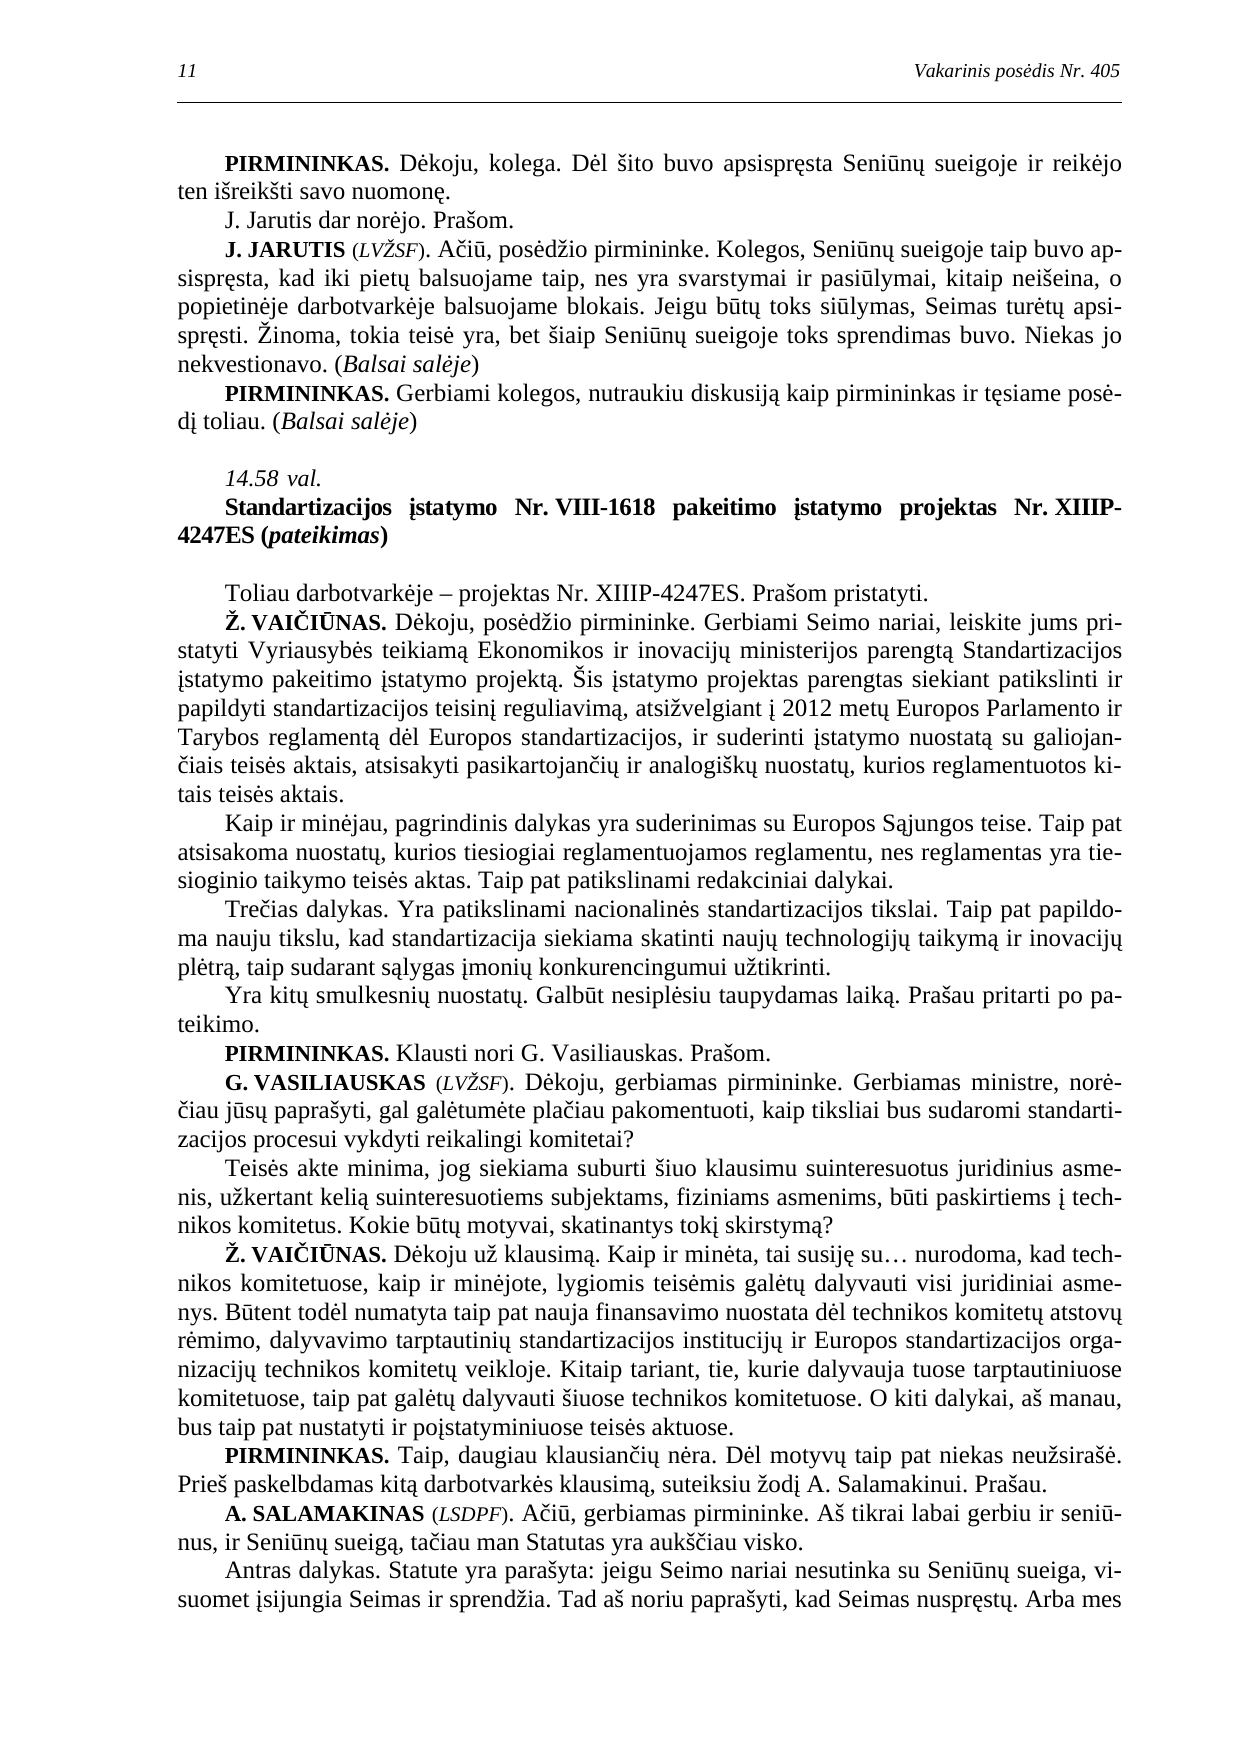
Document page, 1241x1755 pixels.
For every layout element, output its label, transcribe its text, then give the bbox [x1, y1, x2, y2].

text PIRMININKAS. Klaus­ti no­ri G. Va­si­liaus­kas. Pra­šom. [177, 1038, 1122, 1067]
text PIRMININKAS. Dė­ko­ju, ko­le­ga. Dėl ši­to bu­vo ap­si­spręs­ta Se­niū­nų su­ei­go­je ir rei­kė­jo ten iš­reikš­ti sa­vo nuo­mo­nę. [177, 148, 1122, 205]
text 14.58 val. [224, 464, 1122, 492]
text Ant­ras da­ly­kas. Sta­tu­te yra pa­ra­šy­ta: jei­gu Sei­mo na­riai ne­su­tin­ka su Se­niū­nų su­ei­ga, vi­suo­met įsi­jun­gia Sei­mas ir spren­džia. Tad aš no­riu pa­pra­šy­ti, kad Sei­mas nu­spręs­tų. Ar­ba mes [177, 1555, 1122, 1613]
text Ž. VAIČIŪNAS. Dė­ko­ju, po­sė­džio pir­mi­nin­ke. Ger­bia­mi Sei­mo na­riai, leis­ki­te jums pri­sta­ty­ti Vy­riau­sy­bės tei­kia­mą Eko­no­mi­kos ir ino­va­ci­jų mi­nis­te­ri­jos pa­reng­tą Stan­dar­ti­za­ci­jos įsta­ty­mo pa­kei­ti­mo įsta­ty­mo pro­jek­tą. Šis įsta­ty­mo pro­jek­tas pa­reng­tas sie­kiant pa­tiks­lin­ti ir pa­pil­dy­ti stan­dar­ti­za­ci­jos tei­si­nį re­gu­lia­vi­mą, at­si­žvel­giant į 2012 me­tų Eu­ro­pos Par­la­men­to ir Ta­ry­bos reg­la­men­tą dėl Eu­ro­pos stan­dar­ti­za­ci­jos, ir su­de­rin­ti įsta­ty­mo nuo­sta­tą su ga­lio­jan­čiais tei­sės ak­tais, at­si­sa­ky­ti pa­si­kar­to­jan­čių ir ana­lo­giš­kų nuo­sta­tų, ku­rios reg­la­men­tuo­tos ki­tais tei­sės ak­tais. [177, 607, 1122, 808]
text G. VASILIAUSKAS (LVŽSF). Dė­ko­ju, ger­bia­mas pir­mi­nin­ke. Ger­bia­mas mi­nist­re, no­rė­čiau jū­sų pa­pra­šy­ti, gal ga­lė­tu­mė­te pla­čiau pa­ko­men­tuo­ti, kaip tiks­liai bus su­da­ro­mi stan­dar­ti­za­ci­jos pro­ce­sui vyk­dy­ti rei­ka­lin­gi ko­mi­te­tai? [177, 1067, 1122, 1153]
text To­liau dar­bo­tvarkėje – pro­jek­tas Nr. XIIIP-4247ES. Pra­šom pri­sta­ty­ti. [177, 578, 1122, 607]
text PIRMININKAS. Taip, dau­giau klau­sian­čių nė­ra. Dėl mo­ty­vų taip pat nie­kas ne­už­si­ra­šė. Prieš pa­skelb­da­mas ki­tą dar­bo­tvarkės klau­si­mą, su­teik­siu žo­dį A. Sa­la­ma­ki­nui. Pra­šau. [177, 1440, 1122, 1498]
text Yra ki­tų smul­kes­nių nuo­sta­tų. Gal­būt ne­si­plė­siu tau­py­da­mas lai­ką. Pra­šau pri­tar­ti po pa­tei­ki­mo. [177, 980, 1122, 1038]
text J. JARUTIS (LVŽSF). Ačiū, po­sė­džio pir­mi­nin­ke. Ko­le­gos, Se­niū­nų su­ei­go­je taip bu­vo ap­si­spręs­ta, kad iki pie­tų bal­suo­ja­me taip, nes yra svars­ty­mai ir pa­siū­ly­mai, ki­taip ne­iš­ei­na, o po­pie­ti­nė­je dar­bo­tvarkėje bal­suo­ja­me blo­kais. Jei­gu bū­tų toks siū­ly­mas, Sei­mas tu­rė­tų ap­si­spręs­ti. Ži­no­ma, to­kia tei­sė yra, bet šiaip Se­niū­nų su­ei­go­je toks spren­di­mas bu­vo. Nie­kas jo ne­kves­tio­na­vo. (Bal­sai sa­lė­je) [177, 234, 1122, 378]
text Stan­dar­ti­za­ci­jos įsta­ty­mo Nr. VIII-1618 pa­kei­ti­mo įsta­ty­mo pro­jek­tas Nr. XIIIP-4247ES (pa­tei­ki­mas) [177, 492, 1122, 549]
text PIRMININKAS. Ger­bia­mi ko­le­gos, nu­trau­kiu dis­ku­si­ją kaip pir­mi­nin­kas ir tę­sia­me po­sė­dį to­liau. (Bal­sai sa­lė­je) [177, 378, 1122, 435]
text Kaip ir mi­nė­jau, pa­grin­di­nis da­ly­kas yra su­de­ri­ni­mas su Eu­ro­pos Są­jun­gos tei­se. Taip pat at­si­sa­ko­ma nuo­sta­tų, ku­rios tie­sio­giai reg­la­men­tuo­ja­mos reg­la­men­tu, nes reg­la­men­tas yra tie­sio­gi­nio tai­ky­mo tei­sės ak­tas. Taip pat pa­tiks­li­na­mi re­dak­ci­niai da­ly­kai. [177, 808, 1122, 894]
text A. SALAMAKINAS (LSDPF). Ačiū, ger­bia­mas pir­mi­nin­ke. Aš tik­rai la­bai ger­biu ir se­niū­nus, ir Se­niū­nų su­ei­gą, ta­čiau man Sta­tu­tas yra aukš­čiau vis­ko. [177, 1498, 1122, 1555]
text Tei­sės ak­te mi­ni­ma, jog sie­kia­ma su­bur­ti šiuo klau­si­mu su­in­te­re­suo­tus ju­ri­di­nius as­me­nis, už­ker­tant ke­lią su­in­te­re­suo­tiems sub­jek­tams, fi­zi­niams as­me­nims, bū­ti pa­skir­tiems į tech­ni­kos ko­mi­te­tus. Ko­kie bū­tų mo­ty­vai, ska­ti­nan­tys to­kį skirs­ty­mą? [177, 1153, 1122, 1239]
text Tre­čias da­ly­kas. Yra pa­tiks­li­na­mi na­cio­na­li­nės stan­dar­ti­za­ci­jos tiks­lai. Taip pat pa­pil­do­ma nau­ju tiks­lu, kad stan­dar­ti­za­ci­ja sie­kia­ma ska­tin­ti nau­jų tech­no­lo­gi­jų tai­ky­mą ir ino­va­ci­jų plėt­rą, taip su­da­rant są­ly­gas įmo­nių kon­ku­ren­cin­gu­mui už­tik­rin­ti. [177, 894, 1122, 980]
text J. Ja­ru­tis dar no­rė­jo. Pra­šom. [177, 205, 1122, 234]
text Ž. VAIČIŪNAS. Dė­ko­ju už klau­si­mą. Kaip ir mi­nė­ta, tai su­si­ję su… nu­ro­do­ma, kad tech­ni­kos ko­mi­te­tuo­se, kaip ir mi­nė­jo­te, ly­gio­mis tei­sė­mis ga­lė­tų da­ly­vau­ti vi­si ju­ri­di­niai as­me­nys. Bū­tent to­dėl nu­ma­ty­ta taip pat nau­ja fi­nan­sa­vi­mo nuo­sta­ta dėl tech­ni­kos ko­mi­te­tų at­sto­vų rė­mi­mo, da­ly­va­vi­mo tarp­tau­ti­nių stan­dar­ti­za­ci­jos ins­ti­tu­ci­jų ir Eu­ro­pos stan­dar­ti­za­ci­jos or­ga­ni­za­ci­jų tech­ni­kos ko­mi­te­tų veik­lo­je. Ki­taip ta­riant, tie, ku­rie da­ly­vau­ja tuo­se tarp­tau­ti­niuo­se ko­mi­te­tuo­se, taip pat ga­lė­tų da­ly­vau­ti šiuo­se tech­ni­kos ko­mi­te­tuo­se. O ki­ti da­ly­kai, aš ma­nau, bus taip pat nu­sta­ty­ti ir po­įsta­ty­mi­niuo­se tei­sės ak­tuo­se. [177, 1239, 1122, 1440]
